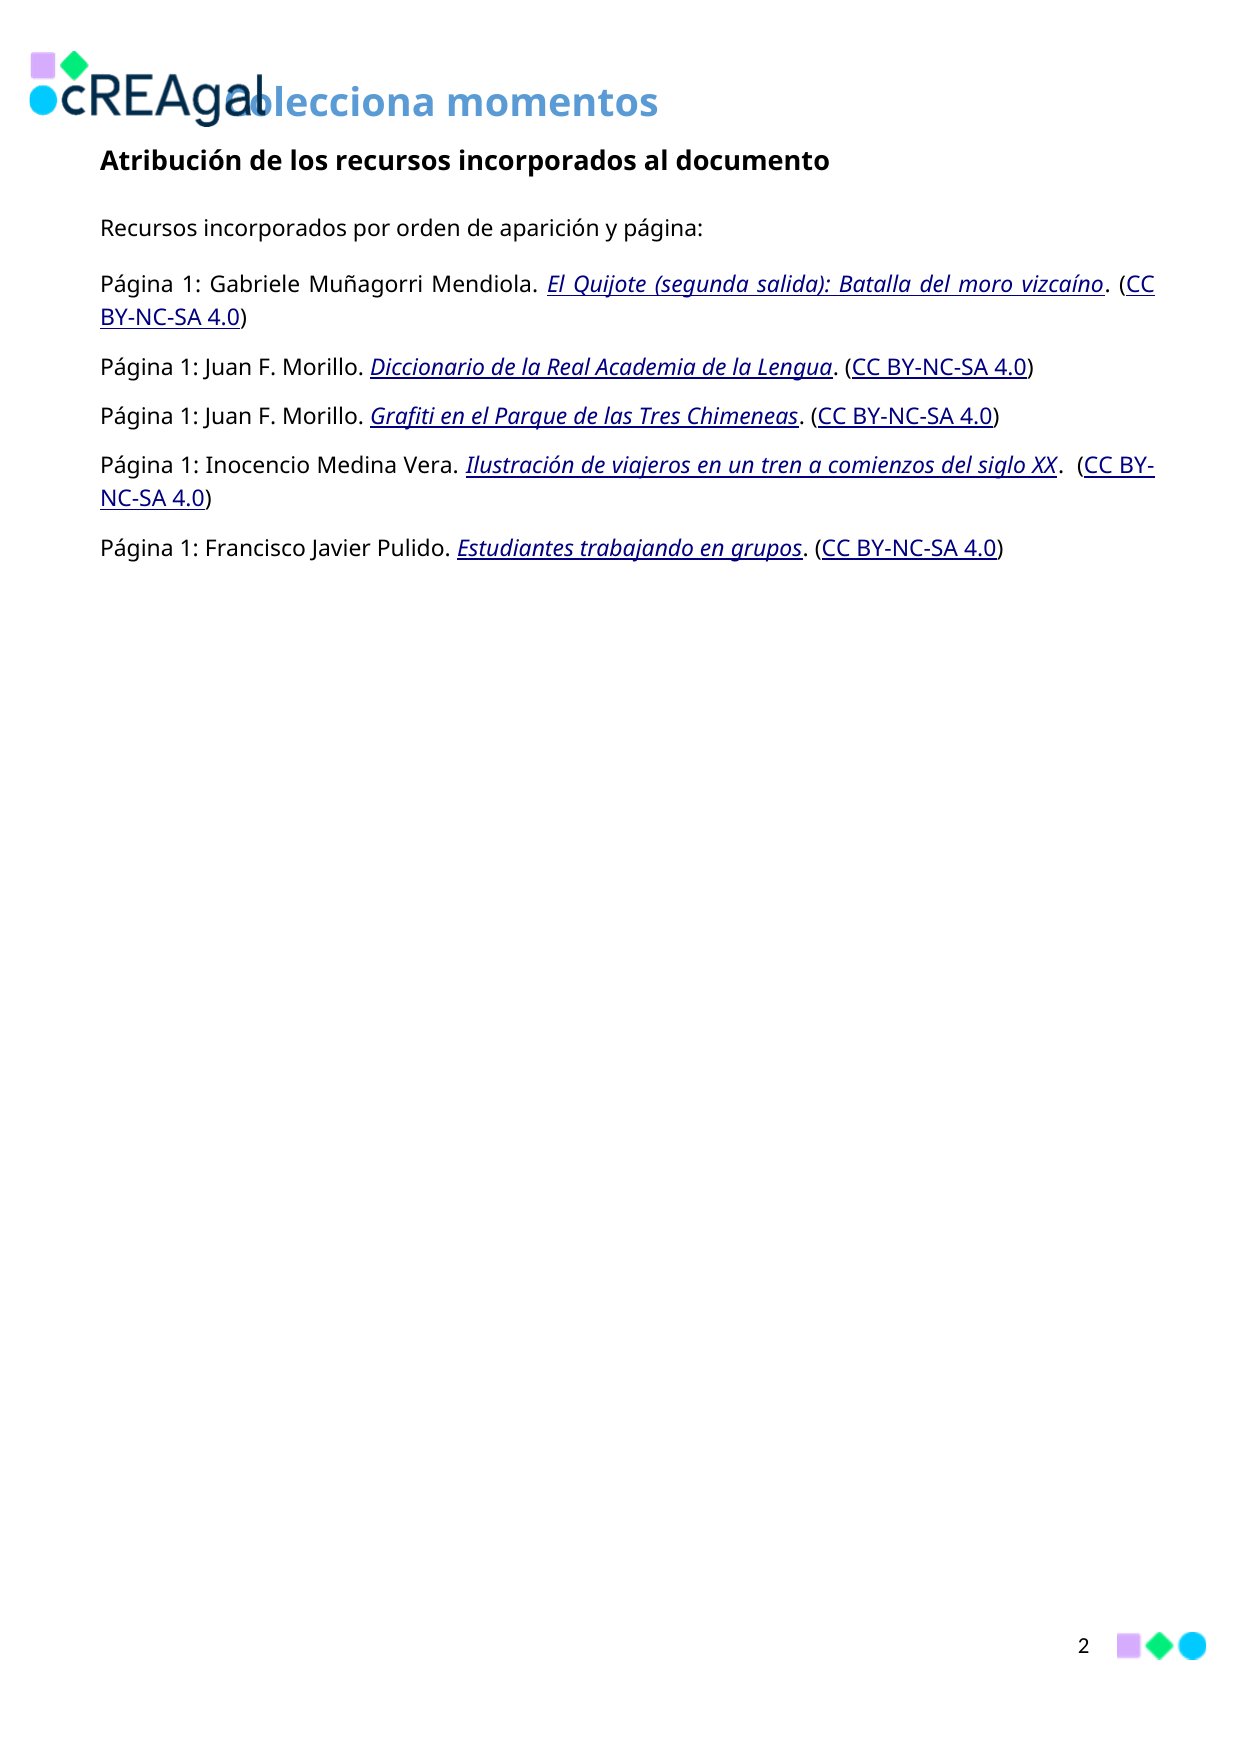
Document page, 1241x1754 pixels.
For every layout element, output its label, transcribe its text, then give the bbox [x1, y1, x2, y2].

subtitle Atribución de los recursos incorporados al documento [100, 142, 1154, 179]
text Página 1: Inocencio Medina Vera. Ilustración de viajeros en un tren a comienzos del siglo XX. (CC BY-NC-SA 4.0) [100, 449, 1154, 513]
text Página 1: Juan F. Morillo. Grafiti en el Parque de las Tres Chimeneas. (CC BY-NC-SA 4.0) [100, 400, 1154, 431]
text Página 1: Gabriele Muñagorri Mendiola. El Quijote (segunda salida): Batalla del moro vizcaíno. (CC BY-NC-SA 4.0) [100, 268, 1154, 332]
text Página 1: Francisco Javier Pulido. Estudiantes trabajando en grupos. (CC BY-NC-SA 4.0) [100, 532, 1154, 563]
text Recursos incorporados por orden de aparición y página: [100, 212, 1154, 243]
text Página 1: Juan F. Morillo. Diccionario de la Real Academia de la Lengua. (CC BY-NC-SA 4.0) [100, 351, 1154, 382]
